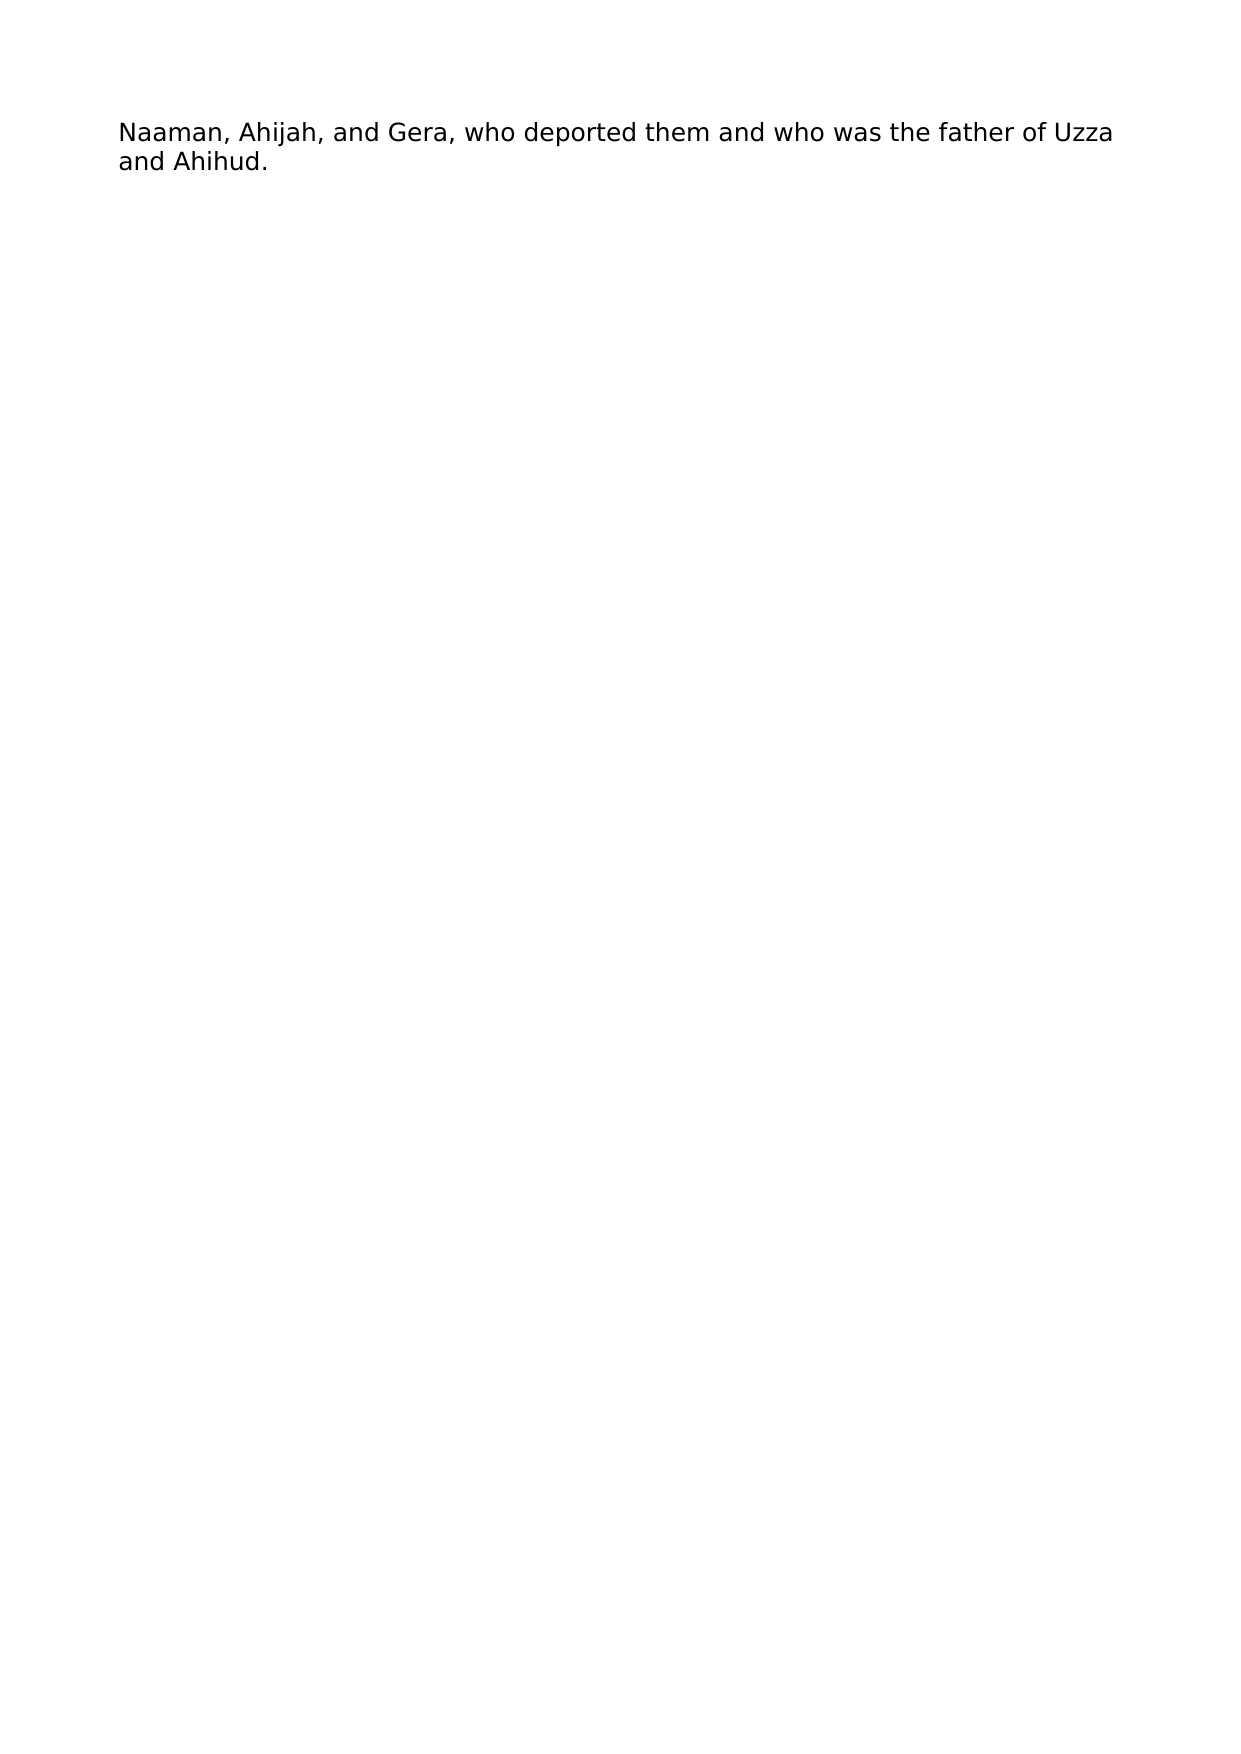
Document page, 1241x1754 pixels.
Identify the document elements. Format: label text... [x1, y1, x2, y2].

text Naaman, Ahijah, and Gera, who deported them and who was the father of Uzza and Ahihud. [118, 118, 1122, 176]
